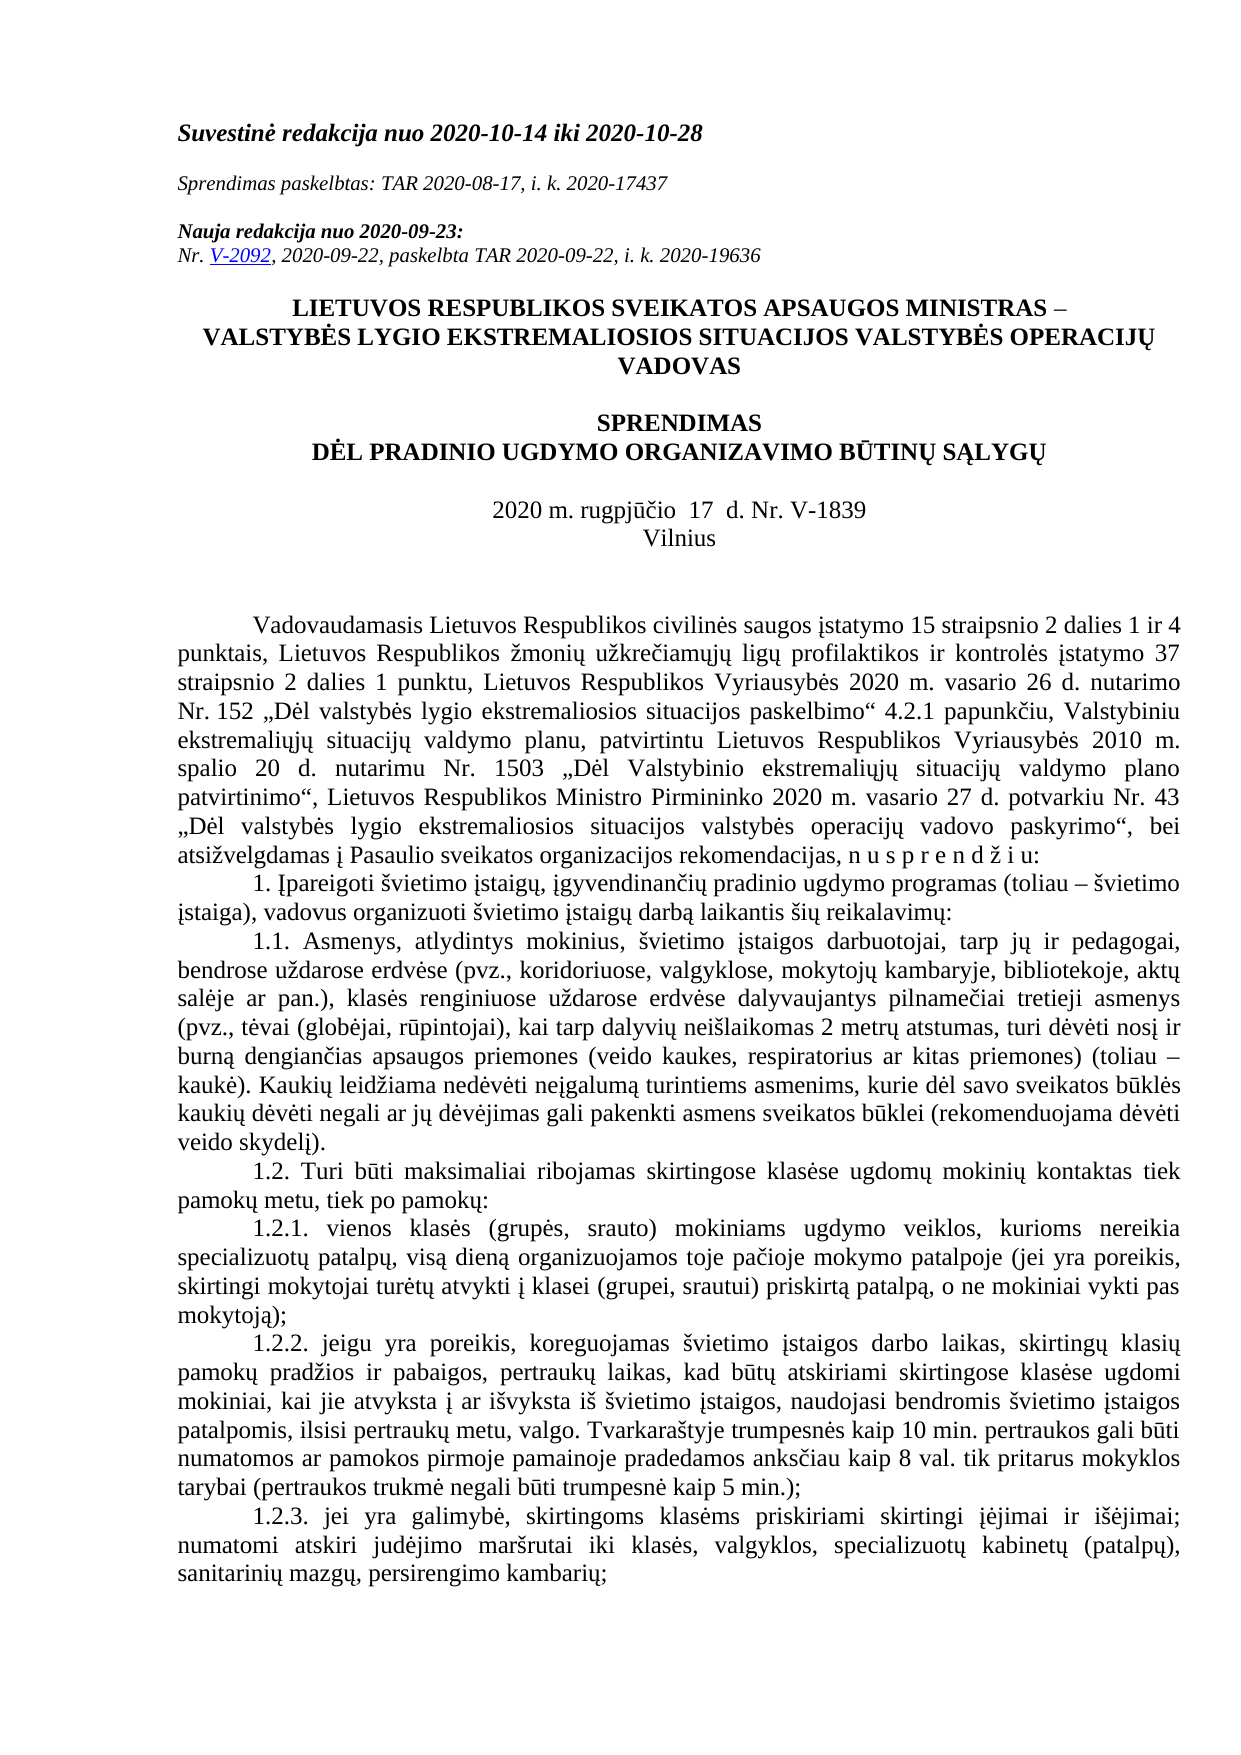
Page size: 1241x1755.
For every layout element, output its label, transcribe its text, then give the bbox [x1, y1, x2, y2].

text Suvestinė redakcija nuo 2020-10-14 iki 2020-10-28 [177, 118, 1181, 147]
text SPRENDIMAS [177, 408, 1181, 437]
text 1. Įpareigoti švietimo įstaigų, įgyvendinančių pradinio ugdymo programas (toliau – švietimo įstaiga), vadovus organizuoti švietimo įstaigų darbą laikantis šių reikalavimų: [177, 868, 1181, 926]
text 2020 m. rugpjūčio 17 d. Nr. V-1839 Vilnius [177, 495, 1181, 552]
text Nauja redakcija nuo 2020-09-23: [177, 219, 1181, 243]
text 1.1. Asmenys, atlydintys mokinius, švietimo įstaigos darbuotojai, tarp jų ir pedagogai, bendrose uždarose erdvėse (pvz., koridoriuose, valgyklose, mokytojų kambaryje, bibliotekoje, aktų salėje ar pan.), klasės renginiuose uždarose erdvėse dalyvaujantys pilnamečiai tretieji asmenys (pvz., tėvai (globėjai, rūpintojai), kai tarp dalyvių neišlaikomas 2 metrų atstumas, turi dėvėti nosį ir burną dengiančias apsaugos priemones (veido kaukes, respiratorius ar kitas priemones) (toliau – kaukė). Kaukių leidžiama nedėvėti neįgalumą turintiems asmenims, kurie dėl savo sveikatos būklės kaukių dėvėti negali ar jų dėvėjimas gali pakenkti asmens sveikatos būklei (rekomenduojama dėvėti veido skydelį). [177, 926, 1181, 1156]
text Nr. V-2092, 2020-09-22, paskelbta TAR 2020-09-22, i. k. 2020-19636 [177, 243, 1181, 267]
text 1.2.3. jei yra galimybė, skirtingoms klasėms priskiriami skirtingi įėjimai ir išėjimai; numatomi atskiri judėjimo maršrutai iki klasės, valgyklos, specializuotų kabinetų (patalpų), sanitarinių mazgų, persirengimo kambarių; [177, 1501, 1181, 1587]
text Vadovaudamasis Lietuvos Respublikos civilinės saugos įstatymo 15 straipsnio 2 dalies 1 ir 4 punktais, Lietuvos Respublikos žmonių užkrečiamųjų ligų profilaktikos ir kontrolės įstatymo 37 straipsnio 2 dalies 1 punktu, Lietuvos Respublikos Vyriausybės 2020 m. vasario 26 d. nutarimo Nr. 152 „Dėl valstybės lygio ekstremaliosios situacijos paskelbimo“ 4.2.1 papunkčiu, Valstybiniu ekstremaliųjų situacijų valdymo planu, patvirtintu Lietuvos Respublikos Vyriausybės 2010 m. spalio 20 d. nutarimu Nr. 1503 „Dėl Valstybinio ekstremaliųjų situacijų valdymo plano patvirtinimo“, Lietuvos Respublikos Ministro Pirmininko 2020 m. vasario 27 d. potvarkiu Nr. 43 „Dėl valstybės lygio ekstremaliosios situacijos valstybės operacijų vadovo paskyrimo“, bei atsižvelgdamas į Pasaulio sveikatos organizacijos rekomendacijas, n u s p r e n d ž i u: [177, 610, 1181, 868]
text 1.2.1. vienos klasės (grupės, srauto) mokiniams ugdymo veiklos, kurioms nereikia specializuotų patalpų, visą dieną organizuojamos toje pačioje mokymo patalpoje (jei yra poreikis, skirtingi mokytojai turėtų atvykti į klasei (grupei, srautui) priskirtą patalpą, o ne mokiniai vykti pas mokytoją); [177, 1213, 1181, 1328]
text Sprendimas paskelbtas: TAR 2020-08-17, i. k. 2020-17437 [177, 171, 1181, 195]
text DĖL PRADINIO UGDYMO ORGANIZAVIMO BŪTINŲ SĄLYGŲ [177, 437, 1181, 466]
text 1.2.2. jeigu yra poreikis, koreguojamas švietimo įstaigos darbo laikas, skirtingų klasių pamokų pradžios ir pabaigos, pertraukų laikas, kad būtų atskiriami skirtingose klasėse ugdomi mokiniai, kai jie atvyksta į ar išvyksta iš švietimo įstaigos, naudojasi bendromis švietimo įstaigos patalpomis, ilsisi pertraukų metu, valgo. Tvarkaraštyje trumpesnės kaip 10 min. pertraukos gali būti numatomos ar pamokos pirmoje pamainoje pradedamos anksčiau kaip 8 val. tik pritarus mokyklos tarybai (pertraukos trukmė negali būti trumpesnė kaip 5 min.); [177, 1328, 1181, 1501]
text 1.2. Turi būti maksimaliai ribojamas skirtingose klasėse ugdomų mokinių kontaktas tiek pamokų metu, tiek po pamokų: [177, 1156, 1181, 1213]
text LIETUVOS RESPUBLIKOS SVEIKATOS APSAUGOS MINISTRAS – [177, 293, 1181, 322]
text VALSTYBĖS LYGIO EKSTREMALIOSIOS SITUACIJOS VALSTYBĖS OPERACIJŲ VADOVAS [177, 322, 1181, 380]
